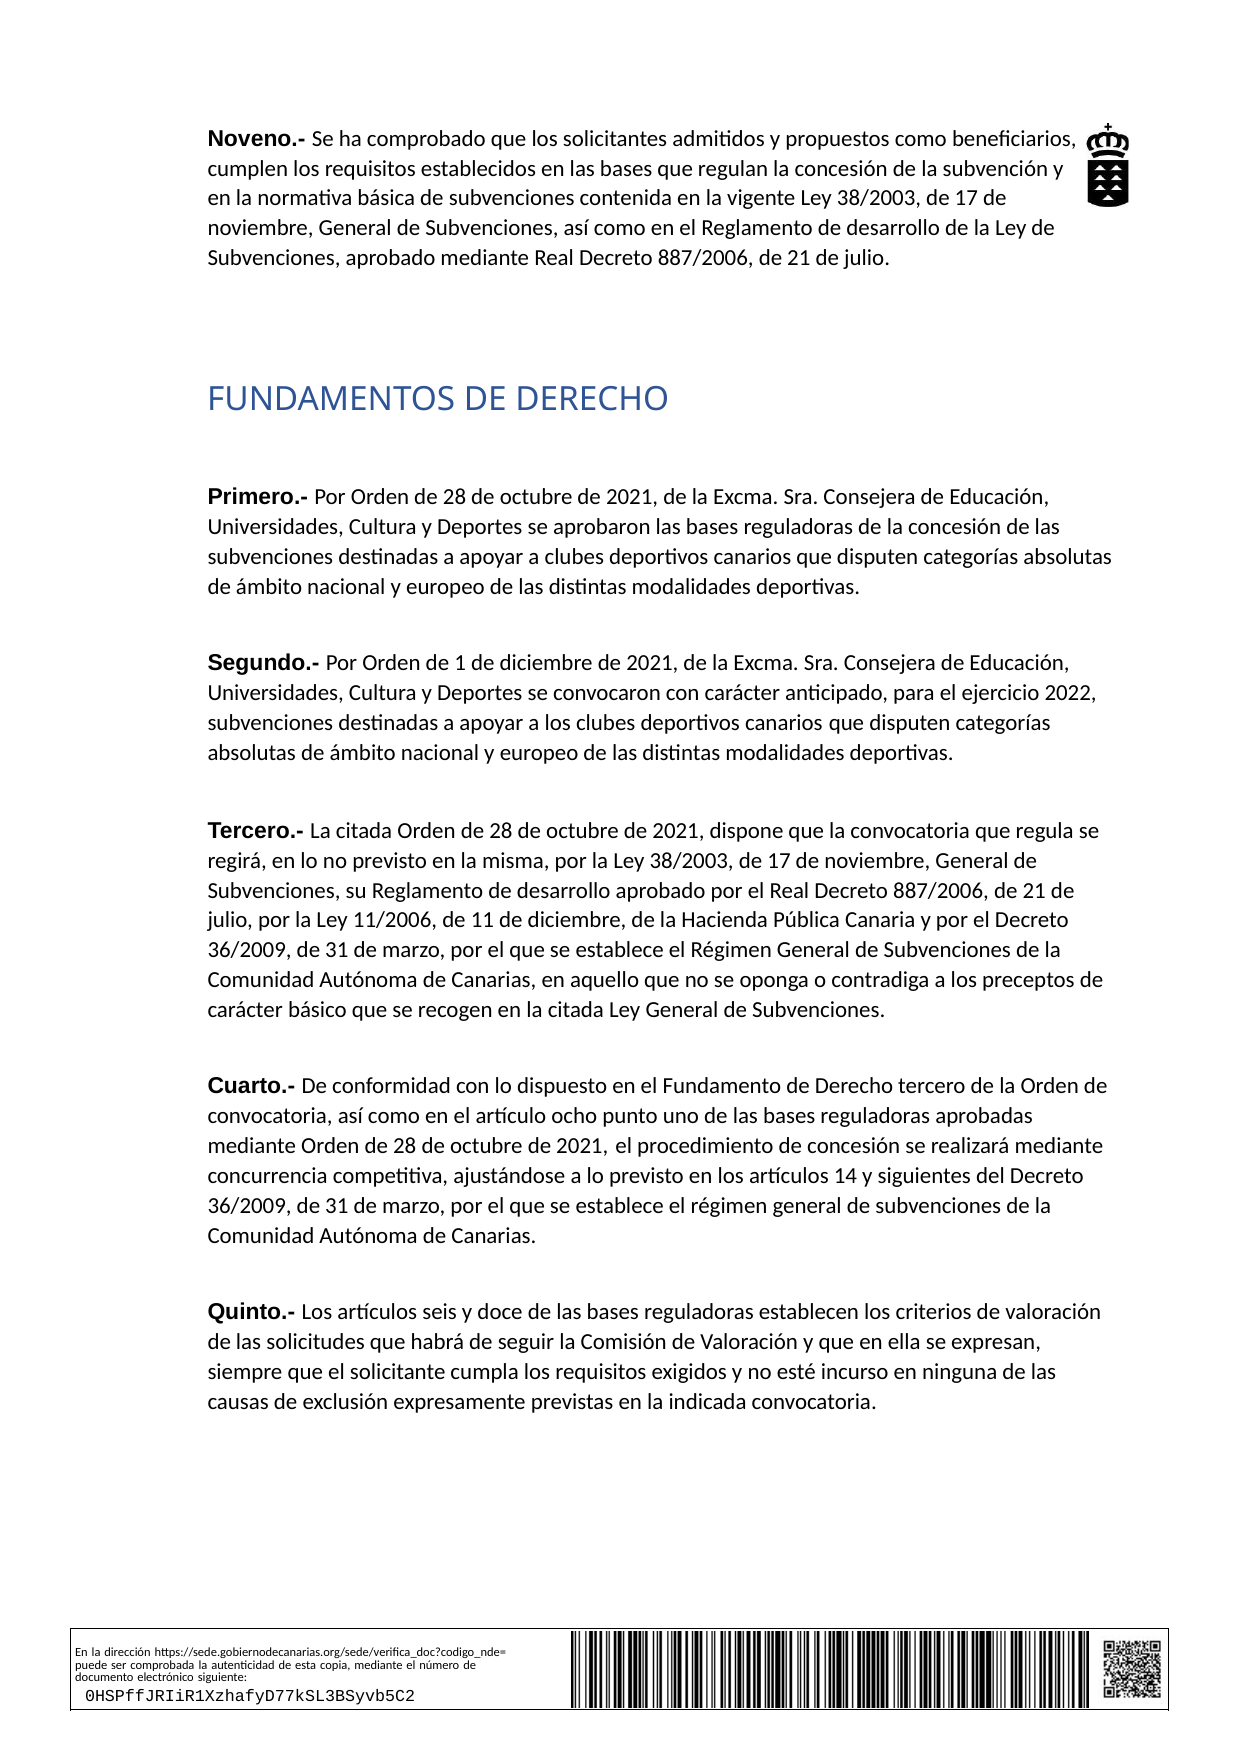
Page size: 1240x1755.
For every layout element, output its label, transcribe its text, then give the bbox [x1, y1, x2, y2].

subtitle FUNDAMENTOS DE DERECHO [207, 374, 1091, 420]
text Quinto.- Los artículos seis y doce de las bases reguladoras establecen los criterios de valoración de las solicitudes que habrá de seguir la Comisión de Valoración y que en ella se expresan, siempre que el solicitante cumpla los requisitos exigidos y no esté incurso en ninguna de las causas de exclusión expresamente previstas en la indicada convocatoria. [207, 1297, 1114, 1415]
text Segundo.- Por Orden de 1 de diciembre de 2021, de la Excma. Sra. Consejera de Educación, Universidades, Cultura y Deportes se convocaron con carácter anticipado, para el ejercicio 2022, subvenciones destinadas a apoyar a los clubes deportivos canarios que disputen categorías absolutas de ámbito nacional y europeo de las distintas modalidades deportivas. [207, 648, 1114, 766]
text Noveno.- Se ha comprobado que los solicitantes admitidos y propuestos como beneficiarios, cumplen los requisitos establecidos en las bases que regulan la concesión de la subvención y en la normativa básica de subvenciones contenida en la vigente Ley 38/2003, de 17 de noviembre, General de Subvenciones, así como en el Reglamento de desarrollo de la Ley de Subvenciones, aprobado mediante Real Decreto 887/2006, de 21 de julio. [207, 124, 1114, 271]
text Tercero.- La citada Orden de 28 de octubre de 2021, dispone que la convocatoria que regula se regirá, en lo no previsto en la misma, por la Ley 38/2003, de 17 de noviembre, General de Subvenciones, su Reglamento de desarrollo aprobado por el Real Decreto 887/2006, de 21 de julio, por la Ley 11/2006, de 11 de diciembre, de la Hacienda Pública Canaria y por el Decreto 36/2009, de 31 de marzo, por el que se establece el Régimen General de Subvenciones de la Comunidad Autónoma de Canarias, en aquello que no se oponga o contradiga a los preceptos de carácter básico que se recogen en la citada Ley General de Subvenciones. [207, 816, 1114, 1023]
text Primero.- Por Orden de 28 de octubre de 2021, de la Excma. Sra. Consejera de Educación, Universidades, Cultura y Deportes se aprobaron las bases reguladoras de la concesión de las subvenciones destinadas a apoyar a clubes deportivos canarios que disputen categorías absolutas de ámbito nacional y europeo de las distintas modalidades deportivas. [207, 482, 1114, 600]
text Cuarto.- De conformidad con lo dispuesto en el Fundamento de Derecho tercero de la Orden de convocatoria, así como en el artículo ocho punto uno de las bases reguladoras aprobadas mediante Orden de 28 de octubre de 2021, el procedimiento de concesión se realizará mediante concurrencia competitiva, ajustándose a lo previsto en los artículos 14 y siguientes del Decreto 36/2009, de 31 de marzo, por el que se establece el régimen general de subvenciones de la Comunidad Autónoma de Canarias. [207, 1071, 1114, 1249]
